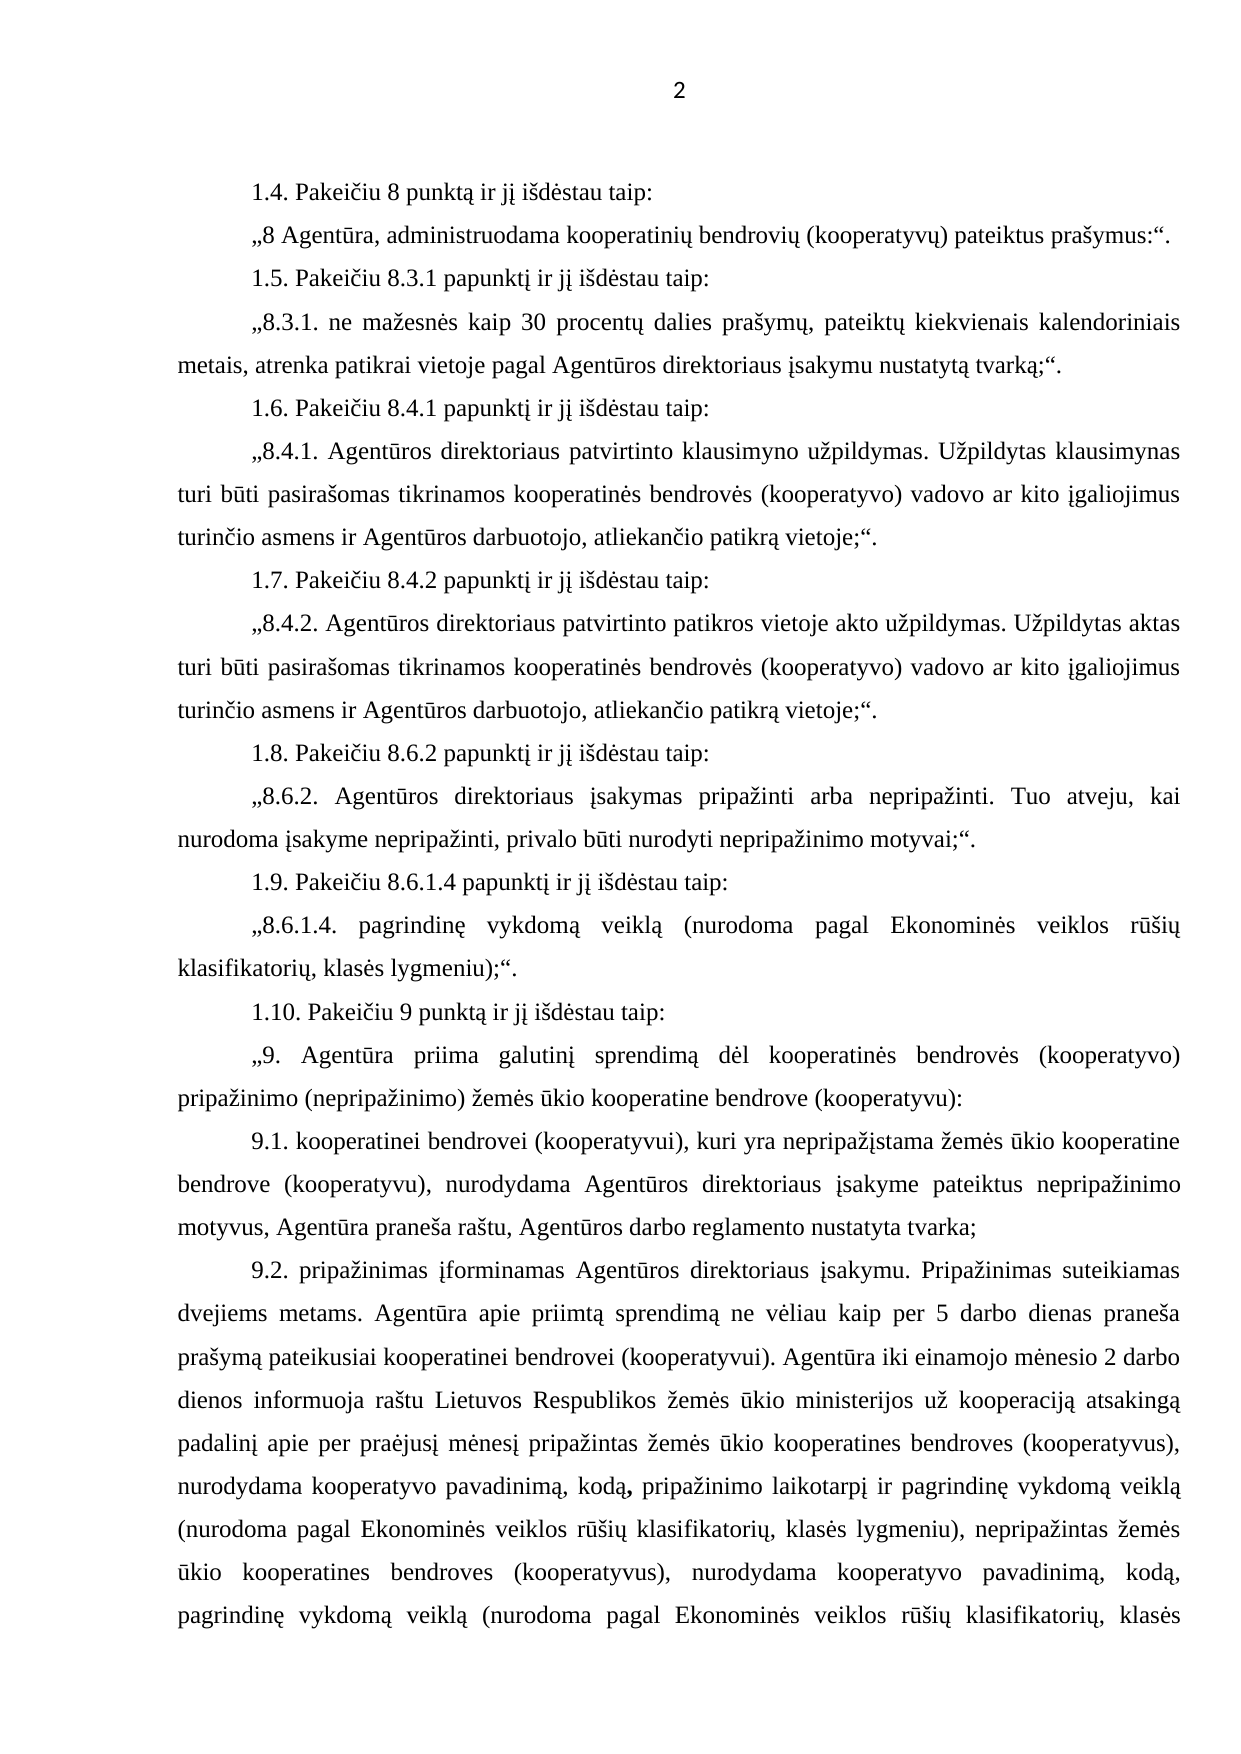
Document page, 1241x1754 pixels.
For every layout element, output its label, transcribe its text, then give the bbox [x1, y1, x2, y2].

text „8.6.1.4. pagrindinę vykdomą veiklą (nurodoma pagal Ekonominės veiklos rūšių klasifikatorių, klasės lygmeniu);“. [177, 910, 1181, 982]
text 1.4. Pakeičiu 8 punktą ir jį išdėstau taip: [177, 177, 1181, 206]
text 1.5. Pakeičiu 8.3.1 papunktį ir jį išdėstau taip: [177, 263, 1181, 292]
text „8.4.2. Agentūros direktoriaus patvirtinto patikros vietoje akto užpildymas. Užpildytas aktas turi būti pasirašomas tikrinamos kooperatinės bendrovės (kooperatyvo) vadovo ar kito įgaliojimus turinčio asmens ir Agentūros darbuotojo, atliekančio patikrą vietoje;“. [177, 608, 1181, 723]
text 9.2. pripažinimas įforminamas Agentūros direktoriaus įsakymu. Pripažinimas suteikiamas dvejiems metams. Agentūra apie priimtą sprendimą ne vėliau kaip per 5 darbo dienas praneša prašymą pateikusiai kooperatinei bendrovei (kooperatyvui). Agentūra iki einamojo mėnesio 2 darbo dienos informuoja raštu Lietuvos Respublikos žemės ūkio ministerijos už kooperaciją atsakingą padalinį apie per praėjusį mėnesį pripažintas žemės ūkio kooperatines bendroves (kooperatyvus), nurodydama kooperatyvo pavadinimą, kodą, pripažinimo laikotarpį ir pagrindinę vykdomą veiklą (nurodoma pagal Ekonominės veiklos rūšių klasifikatorių, klasės lygmeniu), nepripažintas žemės ūkio kooperatines bendroves (kooperatyvus), nurodydama kooperatyvo pavadinimą, kodą, pagrindinę vykdomą veiklą (nurodoma pagal Ekonominės veiklos rūšių klasifikatorių, klasės [177, 1255, 1181, 1629]
text „8.6.2. Agentūros direktoriaus įsakymas pripažinti arba nepripažinti. Tuo atveju, kai nurodoma įsakyme nepripažinti, privalo būti nurodyti nepripažinimo motyvai;“. [177, 781, 1181, 853]
text „8.4.1. Agentūros direktoriaus patvirtinto klausimyno užpildymas. Užpildytas klausimynas turi būti pasirašomas tikrinamos kooperatinės bendrovės (kooperatyvo) vadovo ar kito įgaliojimus turinčio asmens ir Agentūros darbuotojo, atliekančio patikrą vietoje;“. [177, 436, 1181, 551]
text 1.9. Pakeičiu 8.6.1.4 papunktį ir jį išdėstau taip: [177, 867, 1181, 896]
text „8 Agentūra, administruodama kooperatinių bendrovių (kooperatyvų) pateiktus prašymus:“. [177, 220, 1181, 249]
text 1.10. Pakeičiu 9 punktą ir jį išdėstau taip: [177, 997, 1181, 1025]
text 9.1. kooperatinei bendrovei (kooperatyvui), kuri yra nepripažįstama žemės ūkio kooperatine bendrove (kooperatyvu), nurodydama Agentūros direktoriaus įsakyme pateiktus nepripažinimo motyvus, Agentūra praneša raštu, Agentūros darbo reglamento nustatyta tvarka; [177, 1126, 1181, 1241]
text „8.3.1. ne mažesnės kaip 30 procentų dalies prašymų, pateiktų kiekvienais kalendoriniais metais, atrenka patikrai vietoje pagal Agentūros direktoriaus įsakymu nustatytą tvarką;“. [177, 307, 1181, 378]
text 1.8. Pakeičiu 8.6.2 papunktį ir jį išdėstau taip: [177, 738, 1181, 767]
text 1.7. Pakeičiu 8.4.2 papunktį ir jį išdėstau taip: [177, 565, 1181, 594]
text „9. Agentūra priima galutinį sprendimą dėl kooperatinės bendrovės (kooperatyvo) pripažinimo (nepripažinimo) žemės ūkio kooperatine bendrove (kooperatyvu): [177, 1040, 1181, 1112]
text 1.6. Pakeičiu 8.4.1 papunktį ir jį išdėstau taip: [177, 393, 1181, 422]
